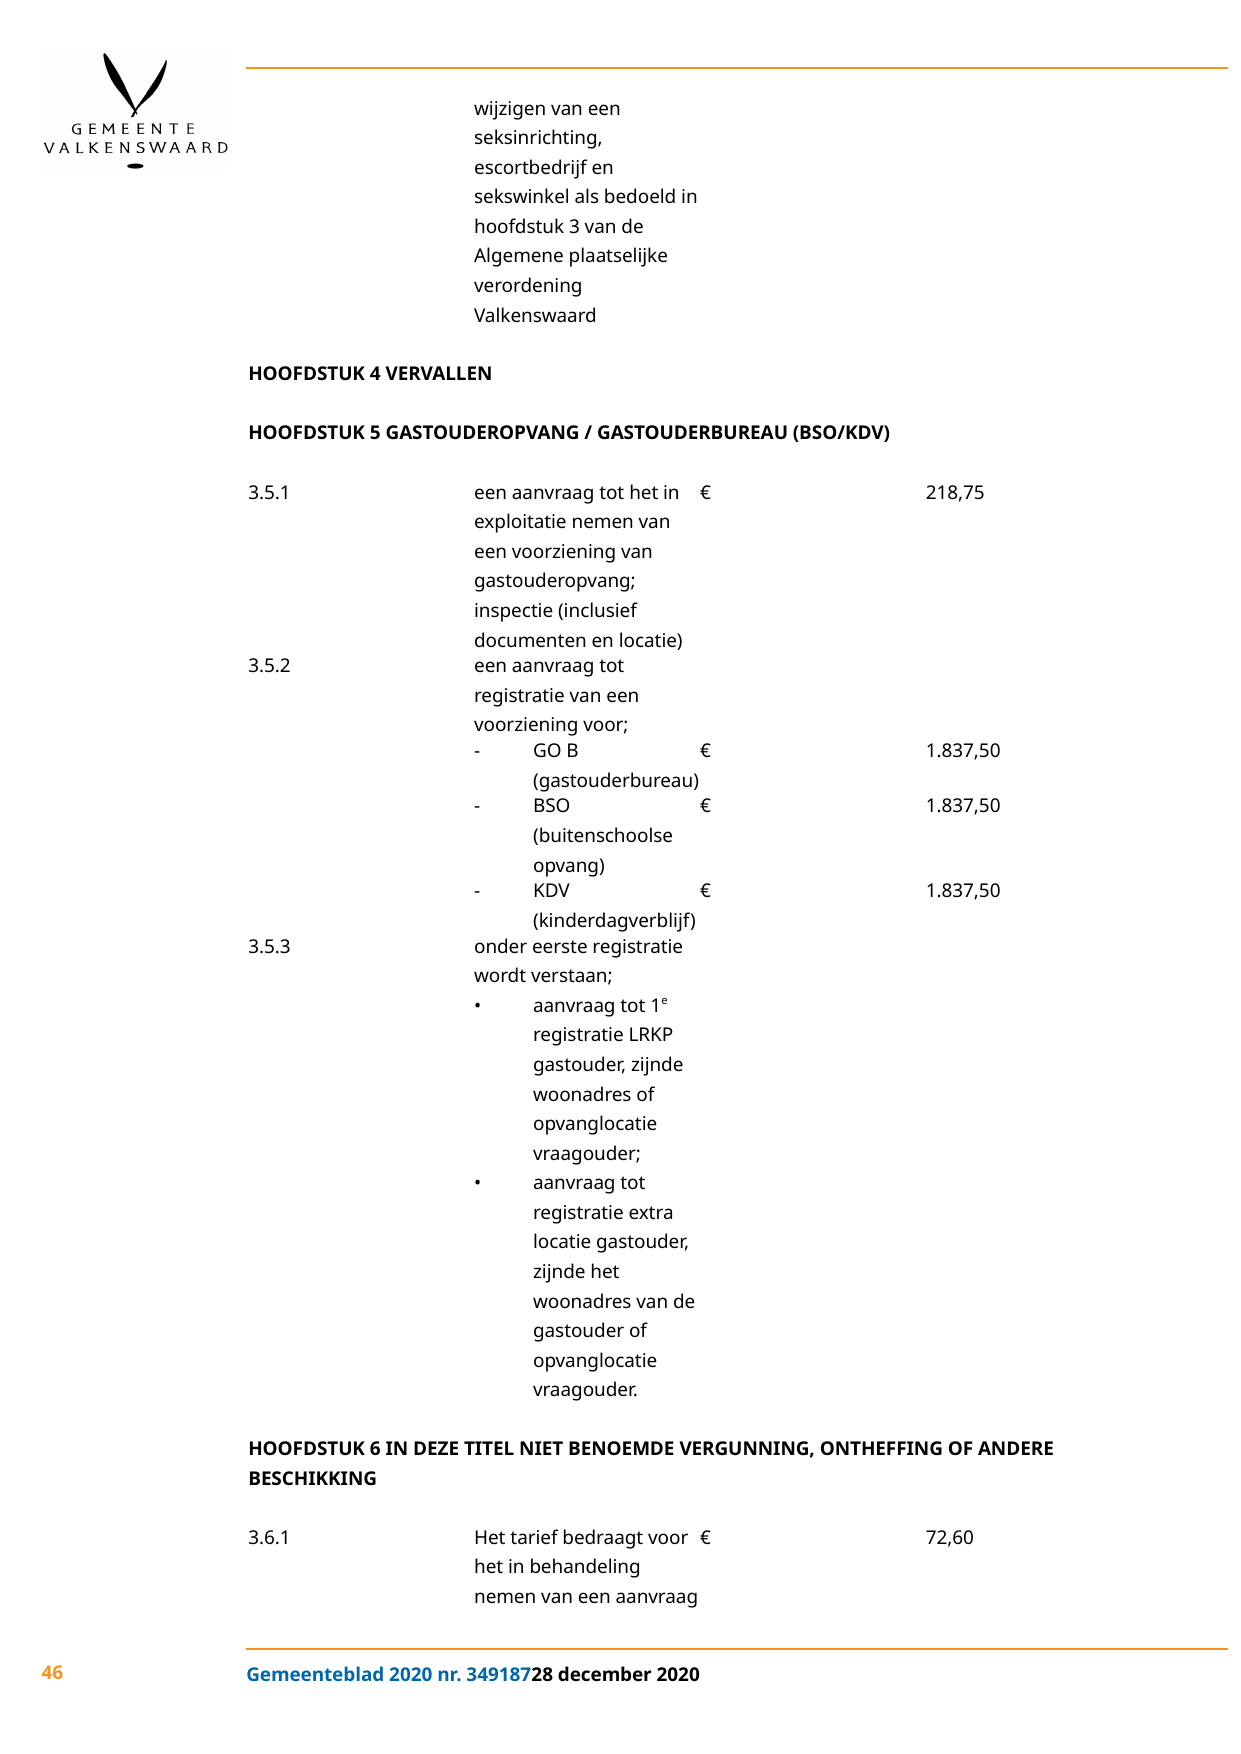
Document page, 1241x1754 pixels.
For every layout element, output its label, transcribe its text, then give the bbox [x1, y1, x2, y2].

text HOOFDSTUK 4 VERVALLEN [248, 360, 1152, 386]
table_cell € [700, 738, 926, 793]
table_header € [700, 1524, 926, 1609]
table_header Het tarief bedraagt voor het in behandeling nemen van een aanvraag [474, 1524, 700, 1609]
table_cell 3.5.2 [248, 653, 474, 933]
table_cell [926, 653, 1152, 737]
table_header 3.5.1 [248, 479, 474, 652]
picture [41, 47, 231, 172]
text HOOFDSTUK 5 GASTOUDEROPVANG / GASTOUDERBUREAU (BSO/KDV) [248, 419, 1152, 445]
table_cell KDV (kinderdagverblijf) [474, 878, 700, 933]
table_cell 1.837,50 [926, 738, 1152, 793]
table_cell 1.837,50 [926, 878, 1152, 933]
table_header [700, 95, 926, 328]
table_cell 3.5.3 [248, 933, 474, 1402]
table_cell € [700, 793, 926, 878]
table_header 218,75 [926, 479, 1152, 652]
table_header 3.6.1 [248, 1524, 474, 1609]
table_cell [926, 933, 1152, 1402]
table_cell 1.837,50 [926, 793, 1152, 878]
table_header € [700, 479, 926, 652]
table_header 72,60 [926, 1524, 1152, 1609]
table_header wijzigen van een seksinrichting, escortbedrijf en sekswinkel als bedoeld in hoofdstuk 3 van de Algemene plaatselijke verordening Valkenswaard [474, 95, 700, 328]
table_cell [700, 653, 926, 737]
table_header [248, 95, 474, 328]
text HOOFDSTUK 6 IN DEZE TITEL NIET BENOEMDE VERGUNNING, ONTHEFFING OF ANDERE BESCHIKKING [248, 1435, 1152, 1491]
table_header een aanvraag tot het in exploitatie nemen van een voorziening van gastouderopvang; inspectie (inclusief documenten en locatie) [474, 479, 700, 652]
table_cell [700, 933, 926, 1402]
table_cell € [700, 878, 926, 933]
table_cell onder eerste registratie wordt verstaan; aanvraag tot 1e registratie LRKP gastouder, zijnde woonadres of opvanglocatie vraagouder; aanvraag tot registratie extra locatie gastouder, zijnde het woonadres van de gastouder of opvanglocatie vraagouder. [474, 933, 700, 1402]
table_header [926, 95, 1152, 328]
table_cell BSO (buitenschoolse opvang) [474, 793, 700, 878]
table_cell GO B (gastouderbureau) [474, 738, 700, 793]
table_cell een aanvraag tot registratie van een voorziening voor; [474, 653, 700, 737]
